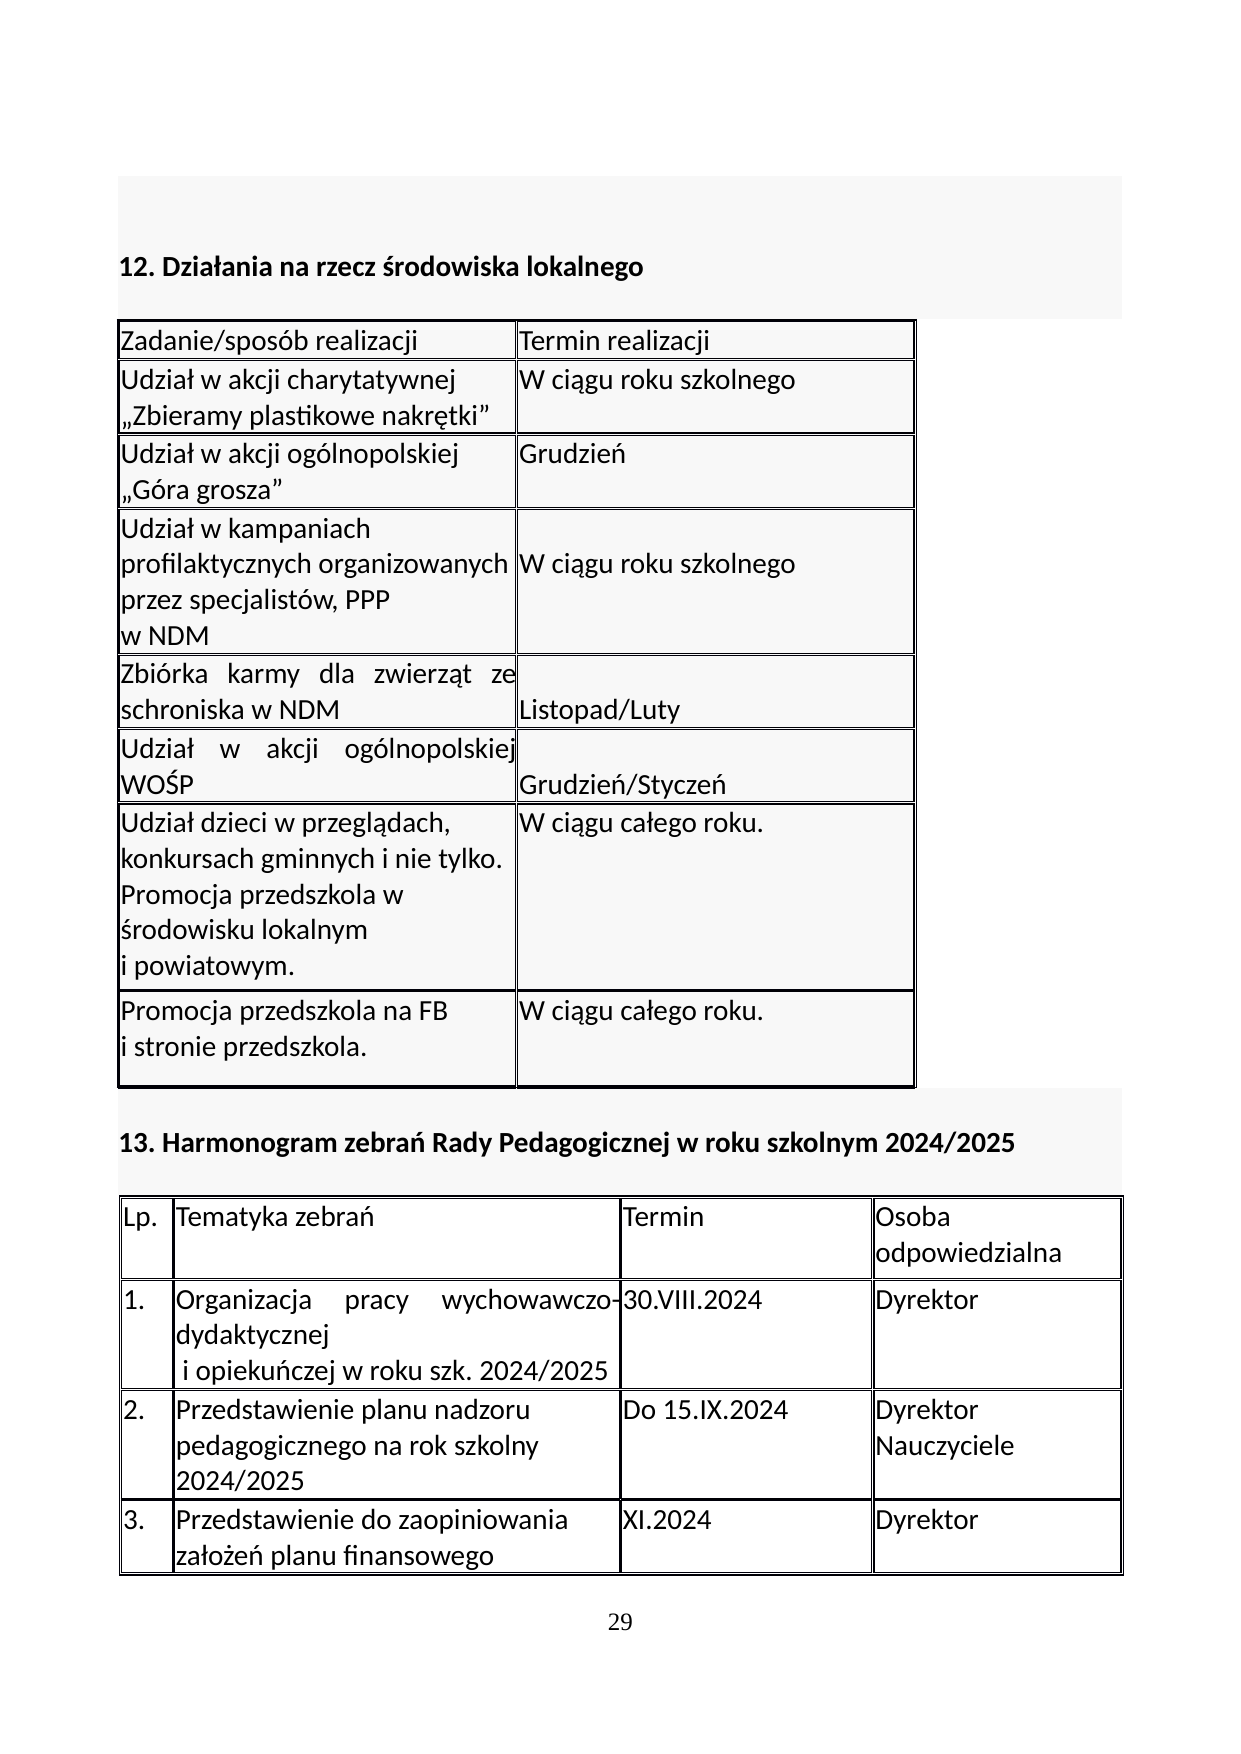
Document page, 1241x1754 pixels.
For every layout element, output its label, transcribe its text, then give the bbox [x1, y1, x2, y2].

text 12. Działania na rzecz środowiska lokalnego [118, 248, 1122, 283]
table_cell Listopad/Luty [518, 656, 913, 727]
table_cell 3. [122, 1501, 172, 1572]
table_cell 1. [122, 1281, 172, 1388]
table_cell Dyrektor Nauczyciele [875, 1391, 1120, 1498]
table_header Lp. [122, 1199, 172, 1278]
table_cell Organizacja pracy wychowawczo-dydaktycznej i opiekuńczej w roku szk. 2024/2025 [175, 1281, 619, 1388]
table_cell Przedstawienie do zaopiniowania założeń planu finansowego [175, 1501, 619, 1572]
table_cell W ciągu całego roku. [518, 805, 913, 989]
table_header Zadanie/sposób realizacji [120, 322, 515, 358]
table_cell Udział w kampaniach profilaktycznych organizowanych przez specjalistów, PPP w NDM [120, 510, 515, 652]
table_cell Grudzień/Styczeń [518, 730, 913, 801]
table_header Termin realizacji [518, 322, 913, 358]
table_header Osoba odpowiedzialna [875, 1199, 1120, 1278]
table_cell Zbiórka karmy dla zwierząt ze schroniska w NDM [120, 656, 515, 727]
table_cell W ciągu całego roku. [518, 992, 913, 1085]
table_cell Udział w akcji ogólnopolskiej „Góra grosza” [120, 436, 515, 507]
table_cell Udział dzieci w przeglądach, konkursach gminnych i nie tylko. Promocja przedszkola w środowisku lokalnym i powiatowym. [120, 805, 515, 989]
table_cell 30.VIII.2024 [622, 1281, 871, 1388]
table_cell Dyrektor [875, 1501, 1120, 1572]
table_cell W ciągu roku szkolnego [518, 361, 913, 432]
table_cell Dyrektor [875, 1281, 1120, 1388]
table_cell Promocja przedszkola na FB i stronie przedszkola. [120, 992, 515, 1085]
table_cell Przedstawienie planu nadzoru pedagogicznego na rok szkolny 2024/2025 [175, 1391, 619, 1498]
table_cell XI.2024 [622, 1501, 871, 1572]
table_cell Do 15.IX.2024 [622, 1391, 871, 1498]
table_header Termin [622, 1199, 871, 1278]
text 13. Harmonogram zebrań Rady Pedagogicznej w roku szkolnym 2024/2025 [118, 1124, 1122, 1160]
table_cell Udział w akcji ogólnopolskiej WOŚP [120, 730, 515, 801]
table_header Tematyka zebrań [175, 1199, 619, 1278]
table_cell Grudzień [518, 436, 913, 507]
table_cell Udział w akcji charytatywnej „Zbieramy plastikowe nakrętki” [120, 361, 515, 432]
table_cell 2. [122, 1391, 172, 1498]
table_cell W ciągu roku szkolnego [518, 510, 913, 652]
